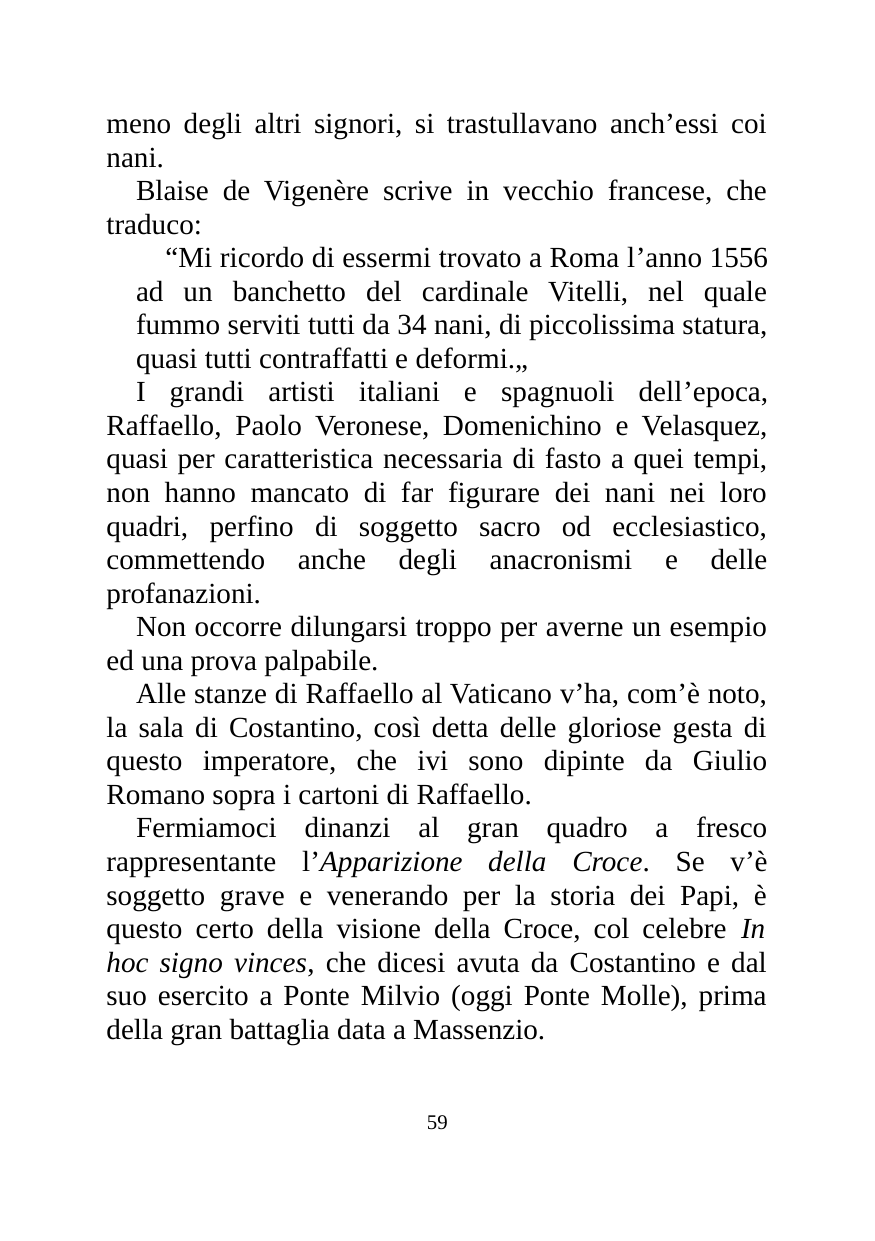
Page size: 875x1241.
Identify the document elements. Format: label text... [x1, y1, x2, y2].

text “Mi ricordo di essermi trovato a Roma l’anno 1556 ad un banchetto del cardinale Vitelli, nel quale fummo serviti tutti da 34 nani, di piccolissima statura, quasi tutti contraffatti e deformi.„ [136, 240, 768, 374]
text Alle stanze di Raffaello al Vaticano v’ha, com’è noto, la sala di Costantino, così detta delle gloriose gesta di questo imperatore, che ivi sono dipinte da Giulio Romano sopra i cartoni di Raffaello. [106, 676, 768, 811]
text Blaise de Vigenère scrive in vecchio francese, che traduco: [106, 173, 768, 240]
text Fermiamoci dinanzi al gran quadro a fresco rappresentante l’Apparizione della Croce. Se v’è soggetto grave e venerando per la storia dei Papi, è questo certo della visione della Croce, col celebre In hoc signo vinces, che dicesi avuta da Costantino e dal suo esercito a Ponte Milvio (oggi Ponte Molle), prima della gran battaglia data a Massenzio. [106, 811, 768, 1045]
text Non occorre dilungarsi troppo per averne un esempio ed una prova palpabile. [106, 609, 768, 676]
text I grandi artisti italiani e spagnuoli dell’epoca, Raffaello, Paolo Veronese, Domenichino e Velasquez, quasi per caratteristica necessaria di fasto a quei tempi, non hanno mancato di far figurare dei nani nei loro quadri, perfino di soggetto sacro od ecclesiastico, commettendo anche degli anacronismi e delle profanazioni. [106, 374, 768, 609]
text meno degli altri signori, si trastullavano anch’essi coi nani. [106, 106, 768, 173]
